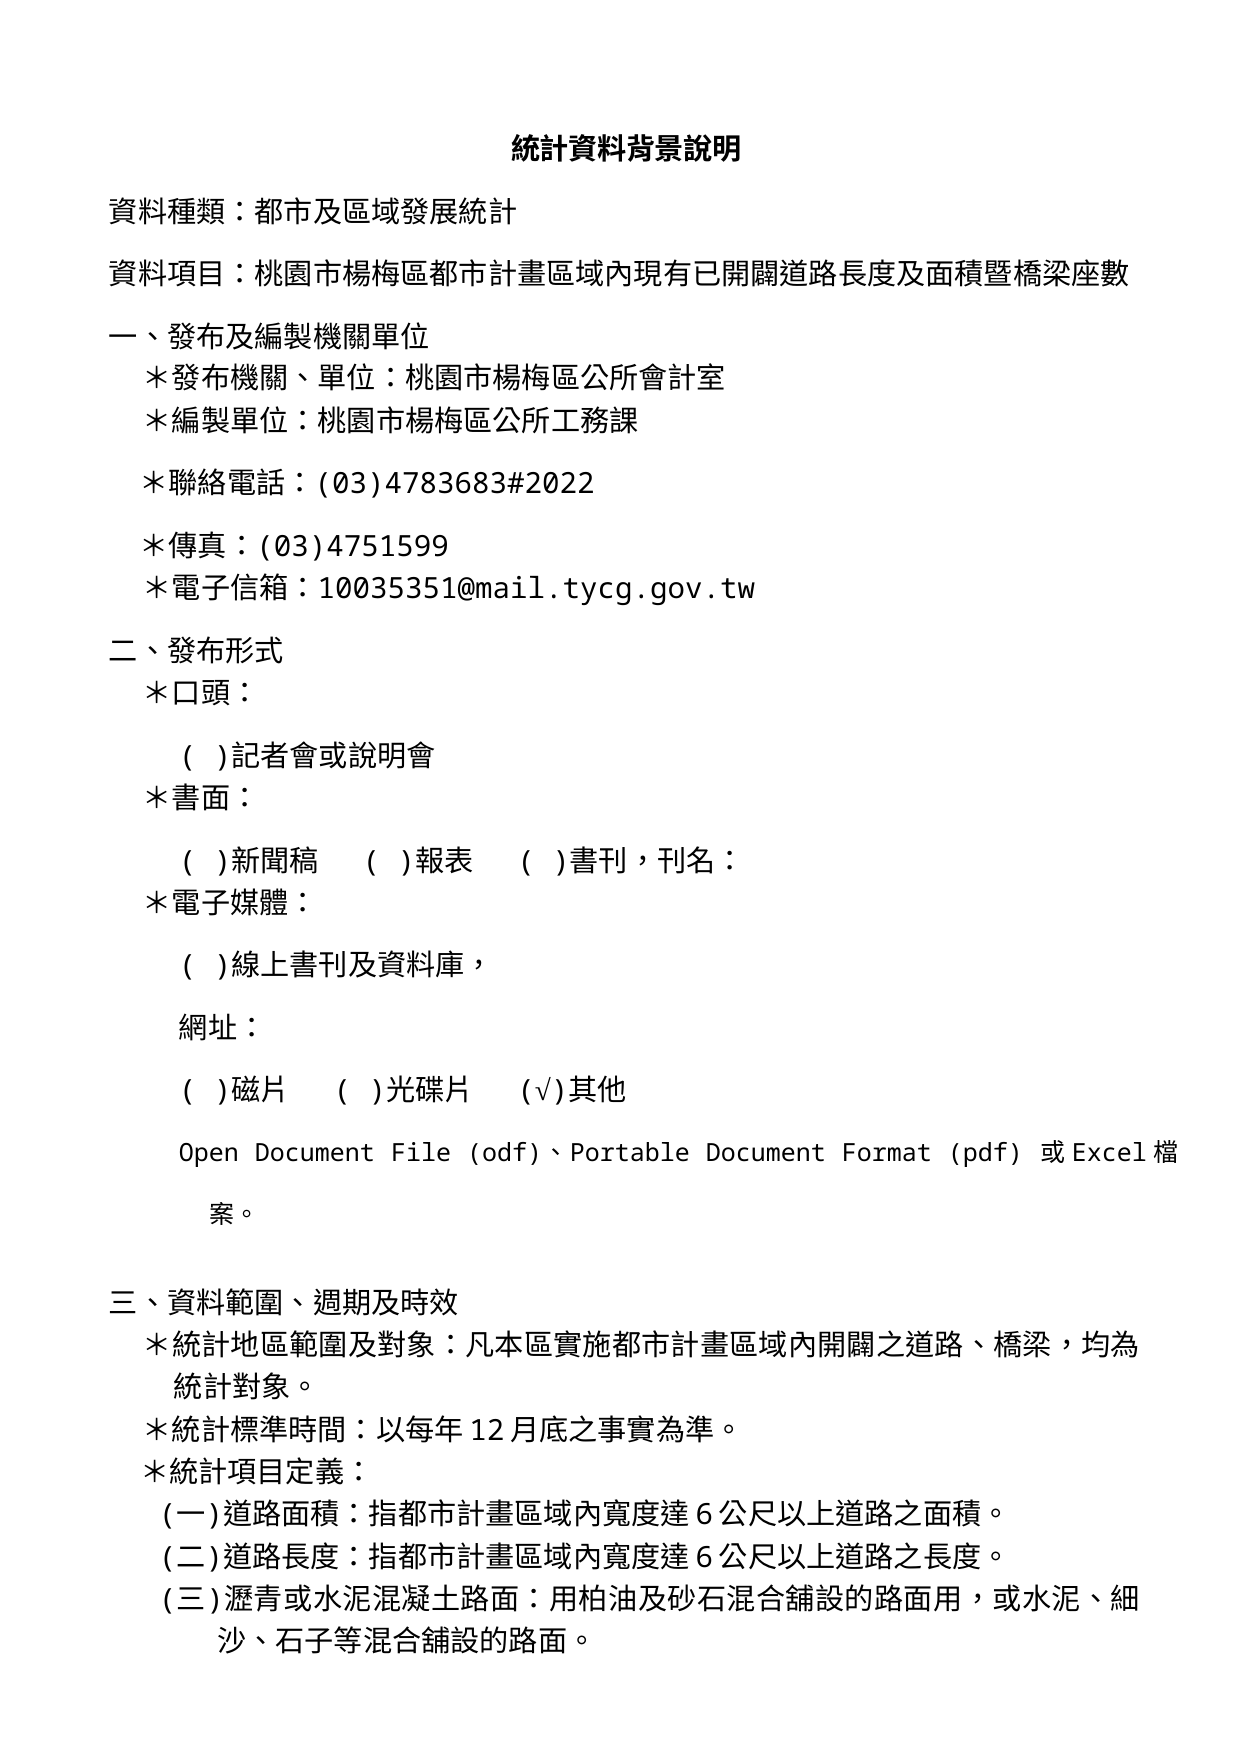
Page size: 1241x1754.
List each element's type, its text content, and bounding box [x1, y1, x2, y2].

table_header 統計資料背景說明 資料種類：都市及區域發展統計 資料項目：桃園市楊梅區都市計畫區域內現有已開闢道路長度及面積暨橋梁座數 一、發布及編製機關單位 ＊發布機關、單位：桃園市楊梅區公所會計室 ＊編製單位：桃園市楊梅區公所工務課 ＊聯絡電話：(03)4783683#2022 ＊傳真：(03)4751599 ＊電子信箱：10035351@mail.tycg.gov.tw 二、發布形式 ＊口頭： ( )記者會或說明會 ＊書面： ( )新聞稿 ( )報表 ( )書刊，刊名： ＊電子媒體： ( )線上書刊及資料庫， 網址： ( )磁片 ( )光碟片 (√)其他 Open Document File (odf)、Portable Document Format (pdf) 或Excel檔案。 三、資料範圍、週期及時效 ＊統計地區範圍及對象：凡本區實施都市計畫區域內開闢之道路、橋梁，均為統計對象。 ＊統計標準時間：以每年12月底之事實為準。 ＊統計項目定義： (一)道路面積：指都市計畫區域內寬度達6公尺以上道路之面積。 (二)道路長度：指都市計畫區域內寬度達6公尺以上道路之長度。 (三)瀝青或水泥混凝土路面：用柏油及砂石混合舖設的路面用，或水泥、細沙、石子等混合舖設的路面。 (四)碎石路面或砂土路面：用碎石或以砂土舖裝及新闢的路面。 (五)車輛可行駛之路面面積：係指路基以上用以承受車輛行駛部分，並未含人行道、安全島、溝蓋板等道路用地面積。 (六)其他面積：含安全島、溝蓋板、綠地．．等面積。 (七)本表所填為當年度增減數字。 (八)現有道路以路面寬度在6公尺以上者為限，6公尺以下者不列計。 (九)本表所指都市計畫區域內道路，係包括桃園市經費內建造及經費外建造之路面。意即，凡該道路係在都市計畫區域內，且路面寬度在6公尺以上者，均應包括。 (十)如當年僅修舖原有瀝青路面時，其長度、面積仍然維持原報之長度、面積，不得再予增列，以免重複增加現象。 (十一)如原報之沙土路、碎石路於當年改舖瀝青路時，沙土路、碎石路之長度、面積均應減少；相對的，瀝青路之長度、面積則應增加。注意一增一減，數字應相等。 (十二)在同一條道路上，如前段舖瀝青、後段為沙土或碎石路時，請分別填列瀝青及沙土或碎石路之長度、面積。 (十三)道路交叉路口之長度、面積不得重複計算。 (十四)在同一條道路路線內有不同種類道路者，其長度列入主要路面種類欄內，但其面積則應分別填入各種路面欄內。 (十五)各種橋梁、涵洞面積及長度均應包括在道路面積及長度中。 ＊統計單位：公尺、座、平方公尺。 ＊統計分類：橫項目按都市計畫區別分；縱項目按瀝青或水泥混凝土路面、碎石路面或砂土路面、橋梁等分類。 ＊發布週期(指資料編製或產生之頻率，如月、季、年等)：年。 ＊時效(指統計標準時間至資料發布時間之間隔時間)：1個月。 ＊資料變革：無。 四、公開資料發布訊息 ＊預告發布日期(含預告方式及週期)： 次年1月底(原訂預告發布日期如遇例假日或國定假日則延至下一個工作日發布)。 ＊同步發送單位(說明資料發布時同步發送之單位或可同步查得該資料之網址)：桃園市政府工務局。 五、資料品質 ＊統計指標編製方法與資料來源說明：依據業務資料彙編。 ＊統計資料交叉查核及確保資料合理性之機制(說明各項資料之相互關係及不同資料來源之相關統計差異性)：紙本紀錄與電子檔案交叉查核。 六、須注意及預定改變之事項(說明預定修正之資料、定義、統計方法等及其修正原因)：無。 七、其他事項：無。 [98, 105, 1155, 1660]
